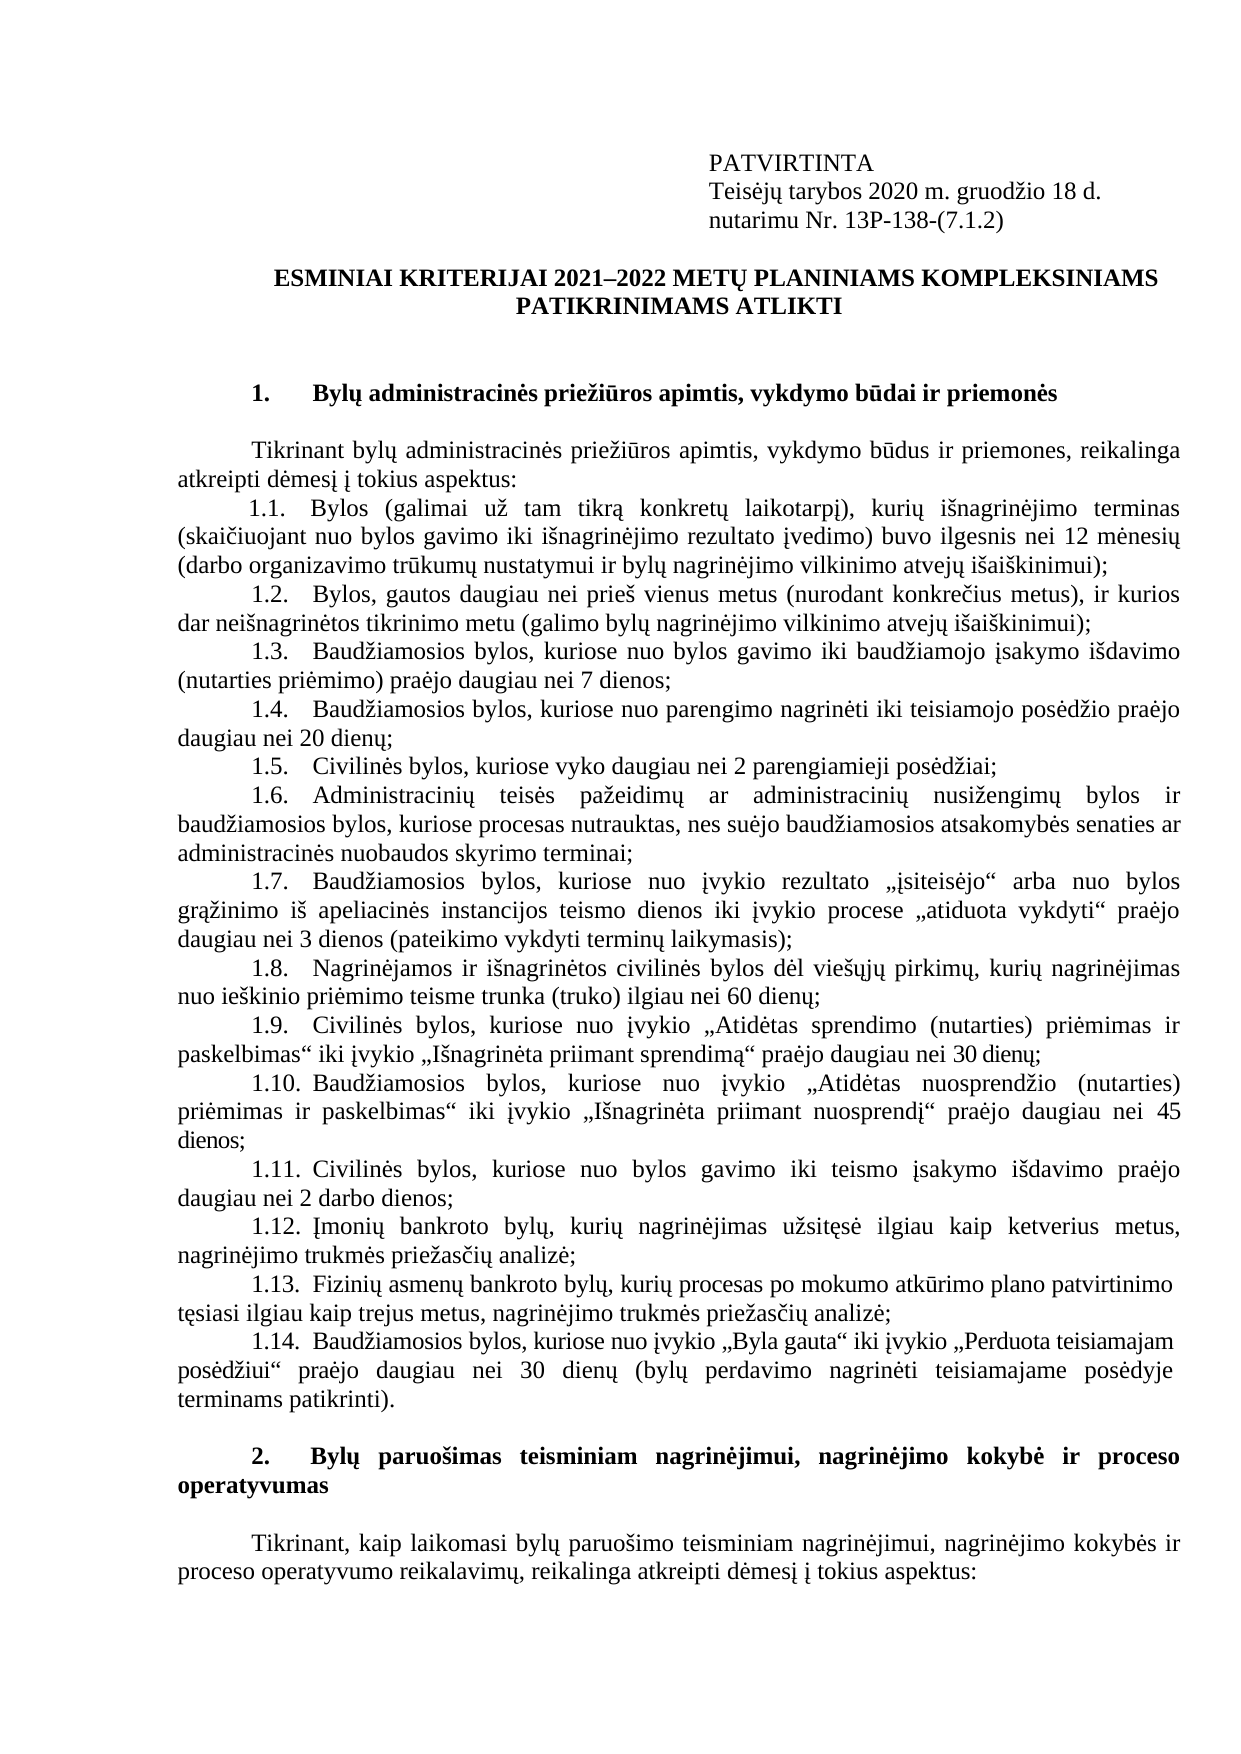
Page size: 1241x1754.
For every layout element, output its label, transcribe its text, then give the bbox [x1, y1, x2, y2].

text 1.6. Administracinių teisės pažeidimų ar administracinių nusižengimų bylos ir baudžiamosios bylos, kuriose procesas nutrauktas, nes suėjo baudžiamosios atsakomybės senaties ar administracinės nuobaudos skyrimo terminai; [177, 780, 1181, 866]
text 1.5. Civilinės bylos, kuriose vyko daugiau nei 2 parengiamieji posėdžiai; [177, 751, 1181, 780]
text 1.8. Nagrinėjamos ir išnagrinėtos civilinės bylos dėl viešųjų pirkimų, kurių nagrinėjimas nuo ieškinio priėmimo teisme trunka (truko) ilgiau nei 60 dienų; [177, 953, 1181, 1010]
text 1.13. Fizinių asmenų bankroto bylų, kurių procesas po mokumo atkūrimo plano patvirtinimo tęsiasi ilgiau kaip trejus metus, nagrinėjimo trukmės priežasčių analizė; [177, 1269, 1174, 1326]
text Tikrinant bylų administracinės priežiūros apimtis, vykdymo būdus ir priemones, reikalinga atkreipti dėmesį į tokius aspektus: [177, 435, 1181, 493]
text 1.4. Baudžiamosios bylos, kuriose nuo parengimo nagrinėti iki teisiamojo posėdžio praėjo daugiau nei 20 dienų; [177, 694, 1181, 751]
text 1.2. Bylos, gautos daugiau nei prieš vienus metus (nurodant konkrečius metus), ir kurios dar neišnagrinėtos tikrinimo metu (galimo bylų nagrinėjimo vilkinimo atvejų išaiškinimui); [177, 579, 1181, 636]
text 1.11. Civilinės bylos, kuriose nuo bylos gavimo iki teismo įsakymo išdavimo praėjo daugiau nei 2 darbo dienos; [177, 1154, 1181, 1211]
text ESMINIAI KRITERIJAI 2021–2022 METŲ PLANINIAMS KOMPLEKSINIAMS PATIKRINIMAMS ATLIKTI [177, 263, 1181, 320]
text PATVIRTINTA [709, 148, 1107, 176]
text nutarimu Nr. 13P-138-(7.1.2) [709, 205, 1181, 234]
text 2. Bylų paruošimas teisminiam nagrinėjimui, nagrinėjimo kokybė ir proceso operatyvumas [177, 1441, 1181, 1499]
text Teisėjų tarybos 2020 m. gruodžio 18 d. [709, 176, 1181, 205]
text 1.9. Civilinės bylos, kuriose nuo įvykio „Atidėtas sprendimo (nutarties) priėmimas ir paskelbimas“ iki įvykio „Išnagrinėta priimant sprendimą“ praėjo daugiau nei 30 dienų; [177, 1010, 1181, 1068]
text Tikrinant, kaip laikomasi bylų paruošimo teisminiam nagrinėjimui, nagrinėjimo kokybės ir proceso operatyvumo reikalavimų, reikalinga atkreipti dėmesį į tokius aspektus: [177, 1528, 1181, 1585]
text 1.10. Baudžiamosios bylos, kuriose nuo įvykio „Atidėtas nuosprendžio (nutarties) priėmimas ir paskelbimas“ iki įvykio „Išnagrinėta priimant nuosprendį“ praėjo daugiau nei 45 dienos; [177, 1068, 1181, 1154]
text 1.7. Baudžiamosios bylos, kuriose nuo įvykio rezultato „įsiteisėjo“ arba nuo bylos grąžinimo iš apeliacinės instancijos teismo dienos iki įvykio procese „atiduota vykdyti“ praėjo daugiau nei 3 dienos (pateikimo vykdyti terminų laikymasis); [177, 866, 1181, 953]
text 1.3. Baudžiamosios bylos, kuriose nuo bylos gavimo iki baudžiamojo įsakymo išdavimo (nutarties priėmimo) praėjo daugiau nei 7 dienos; [177, 636, 1181, 694]
text 1.1. Bylos (galimai už tam tikrą konkretų laikotarpį), kurių išnagrinėjimo terminas (skaičiuojant nuo bylos gavimo iki išnagrinėjimo rezultato įvedimo) buvo ilgesnis nei 12 mėnesių (darbo organizavimo trūkumų nustatymui ir bylų nagrinėjimo vilkinimo atvejų išaiškinimui); [177, 493, 1181, 579]
text 1. Bylų administracinės priežiūros apimtis, vykdymo būdai ir priemonės [177, 378, 1181, 406]
text 1.12. Įmonių bankroto bylų, kurių nagrinėjimas užsitęsė ilgiau kaip ketverius metus, nagrinėjimo trukmės priežasčių analizė; [177, 1211, 1181, 1269]
text 1.14. Baudžiamosios bylos, kuriose nuo įvykio „Byla gauta“ iki įvykio „Perduota teisiamajam posėdžiui“ praėjo daugiau nei 30 dienų (bylų perdavimo nagrinėti teisiamajame posėdyje terminams patikrinti). [177, 1326, 1174, 1413]
